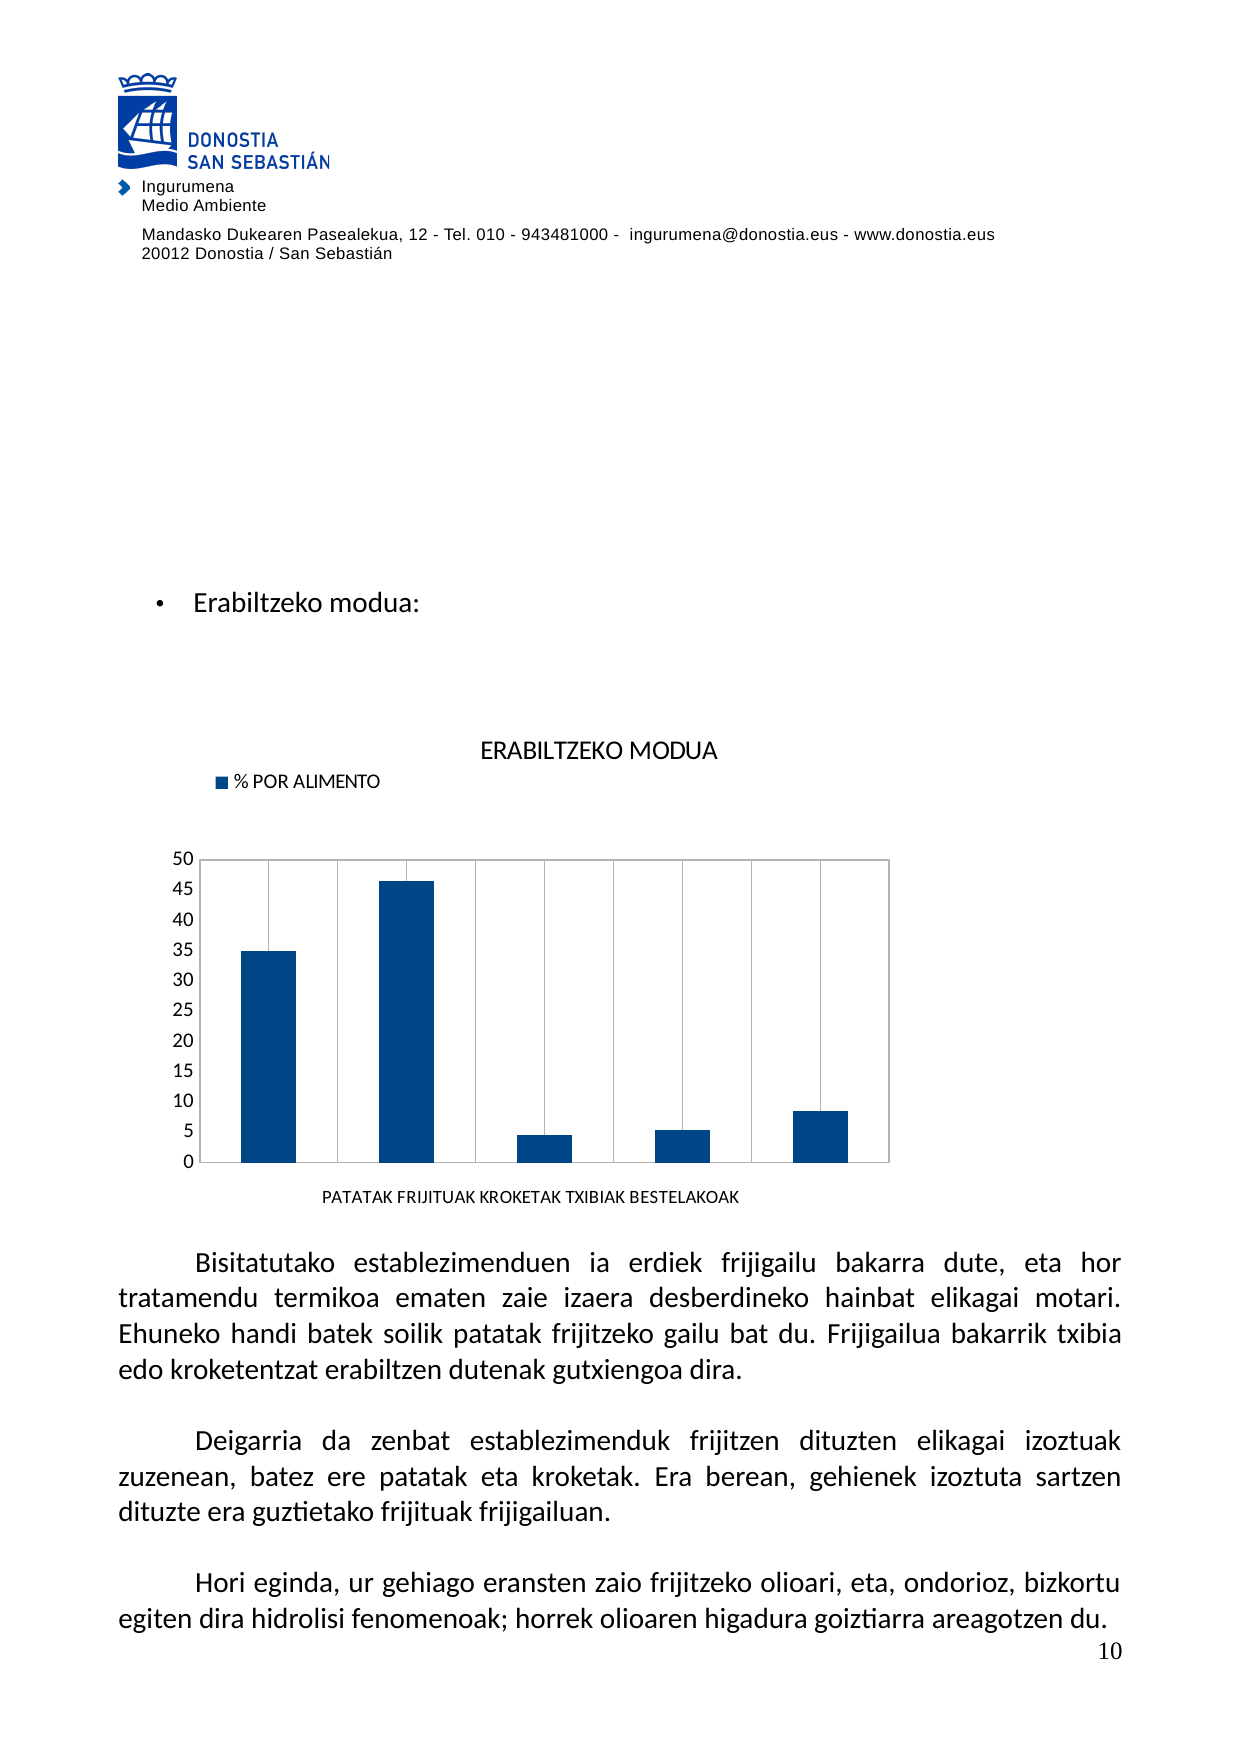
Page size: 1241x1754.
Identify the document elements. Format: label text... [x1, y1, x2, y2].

text Hori eginda, ur gehiago eransten zaio frijitzeko olioari, eta, ondorioz, bizkortu egiten dira hidrolisi fenomenoak; horrek olioaren higadura goiztiarra areagotzen du. [118, 1564, 1122, 1636]
text Deigarria da zenbat establezimenduk frijitzen dituzten elikagai izoztuak zuzenean, batez ere patatak eta kroketak. Era berean, gehienek izoztuta sartzen dituzte era guztietako frijituak frijigailuan. [118, 1422, 1122, 1529]
text Bisitatutako establezimenduen ia erdiek frijigailu bakarra dute, eta hor tratamendu termikoa ematen zaie izaera desberdineko hainbat elikagai motari. Ehuneko handi batek soilik patatak frijitzeko gailu bat du. Frijigailua bakarrik txibia edo kroketentzat erabiltzen dutenak gutxiengoa dira. [118, 755, 1122, 1386]
list Erabiltzeko modua: [156, 584, 1122, 619]
